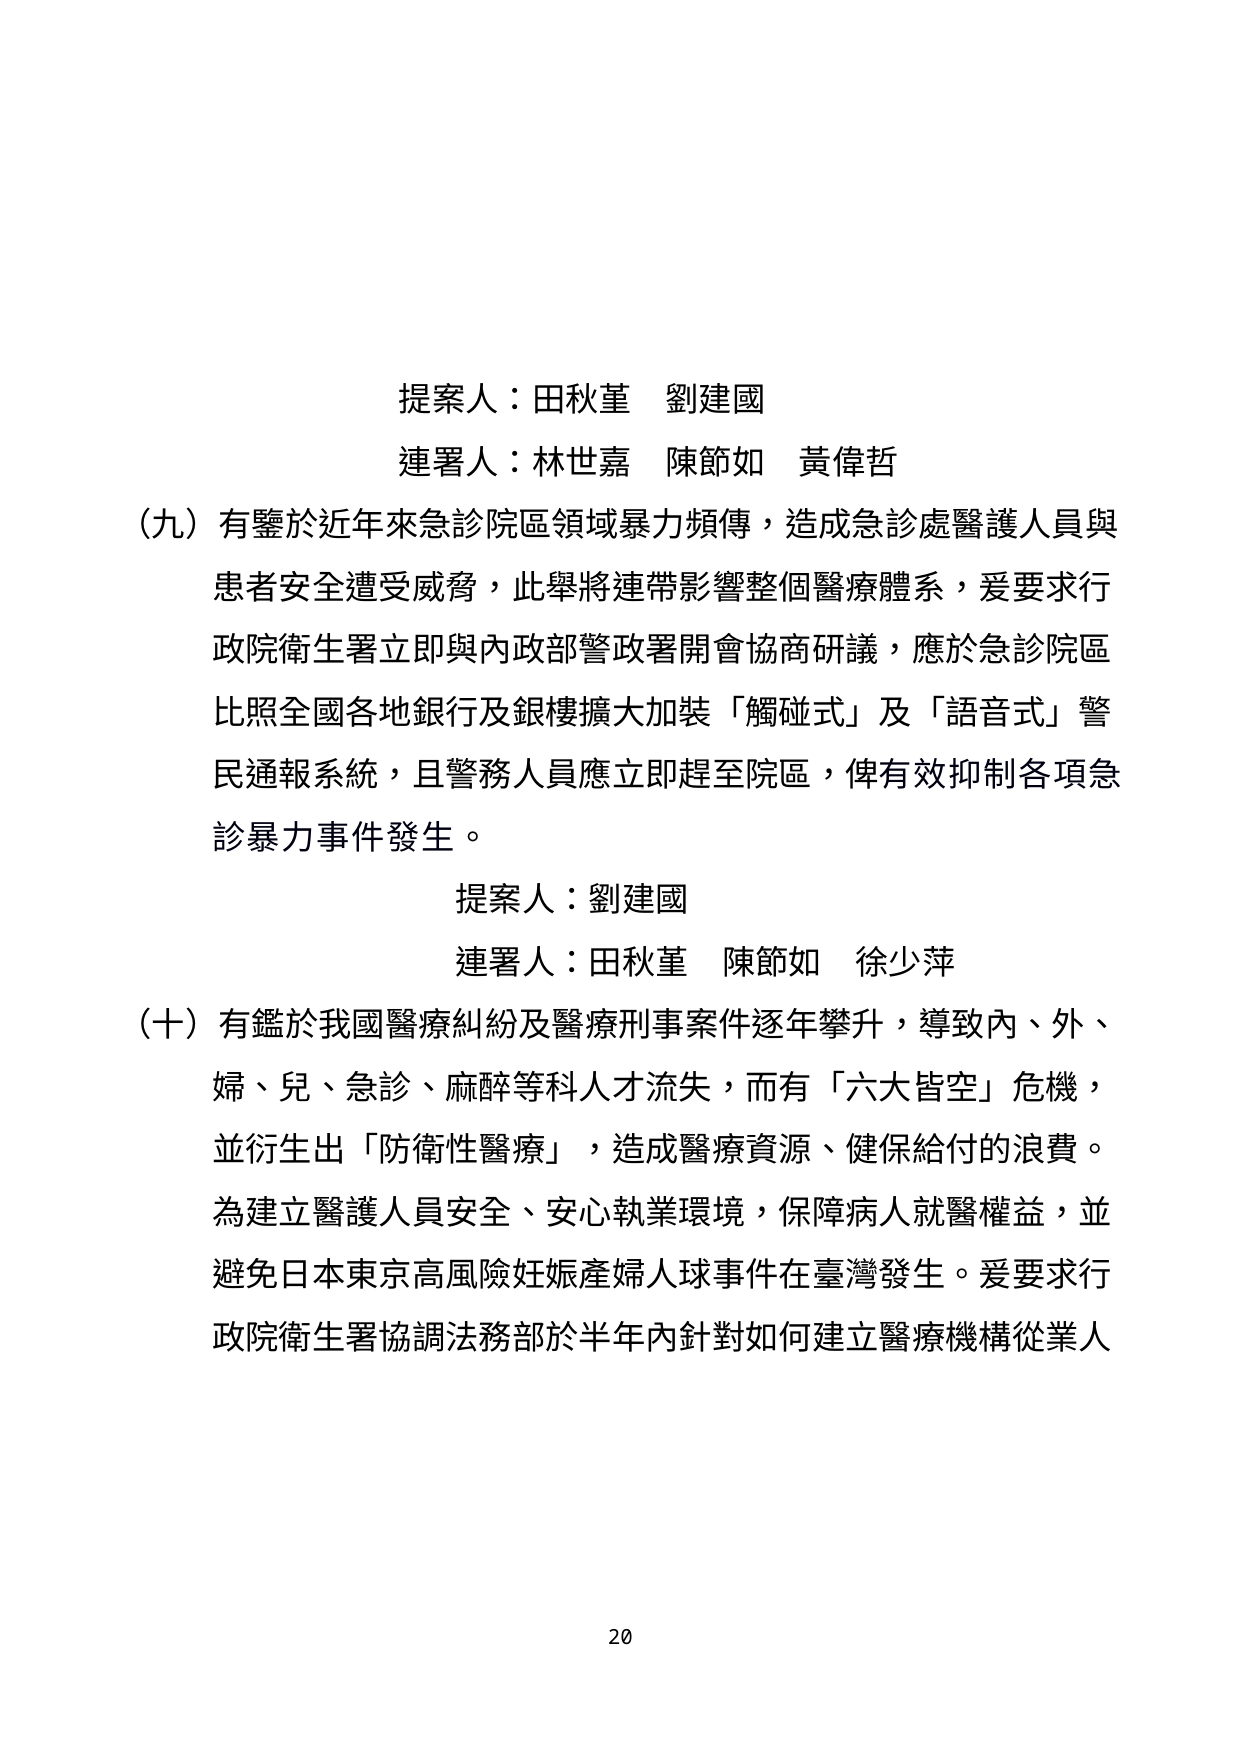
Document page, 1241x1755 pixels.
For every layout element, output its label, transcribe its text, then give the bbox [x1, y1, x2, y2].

text （十）有鑑於我國醫療糾紛及醫療刑事案件逐年攀升，導致內、外、婦、兒、急診、麻醉等科人才流失，而有「六大皆空」危機，並衍生出「防衛性醫療」，造成醫療資源、健保給付的浪費。為建立醫護人員安全、安心執業環境，保障病人就醫權益，並避免日本東京高風險妊娠產婦人球事件在臺灣發生。爰要求行政院衛生署協調法務部於半年內針對如何建立醫療機構從業人員安全執業環境、「不責難補償制度」對醫病關係的改善、醫療資源的合理利用及減少醫療訴訟氾濫，提出研究及評估報告。 [118, 981, 1122, 1356]
text 提案人：田秋堇 劉建國 [185, 356, 1122, 418]
text 提案人：劉建國 [118, 856, 1122, 918]
text 連署人：林世嘉 陳節如 黃偉哲 [118, 418, 1122, 481]
text 連署人：田秋堇 陳節如 徐少萍 [118, 918, 1122, 981]
text （九）有鑒於近年來急診院區領域暴力頻傳，造成急診處醫護人員與患者安全遭受威脅，此舉將連帶影響整個醫療體系，爰要求行政院衛生署立即與內政部警政署開會協商研議，應於急診院區比照全國各地銀行及銀樓擴大加裝「觸碰式」及「語音式」警民通報系統，且警務人員應立即趕至院區，俾有效抑制各項急診暴力事件發生。 [118, 481, 1122, 856]
